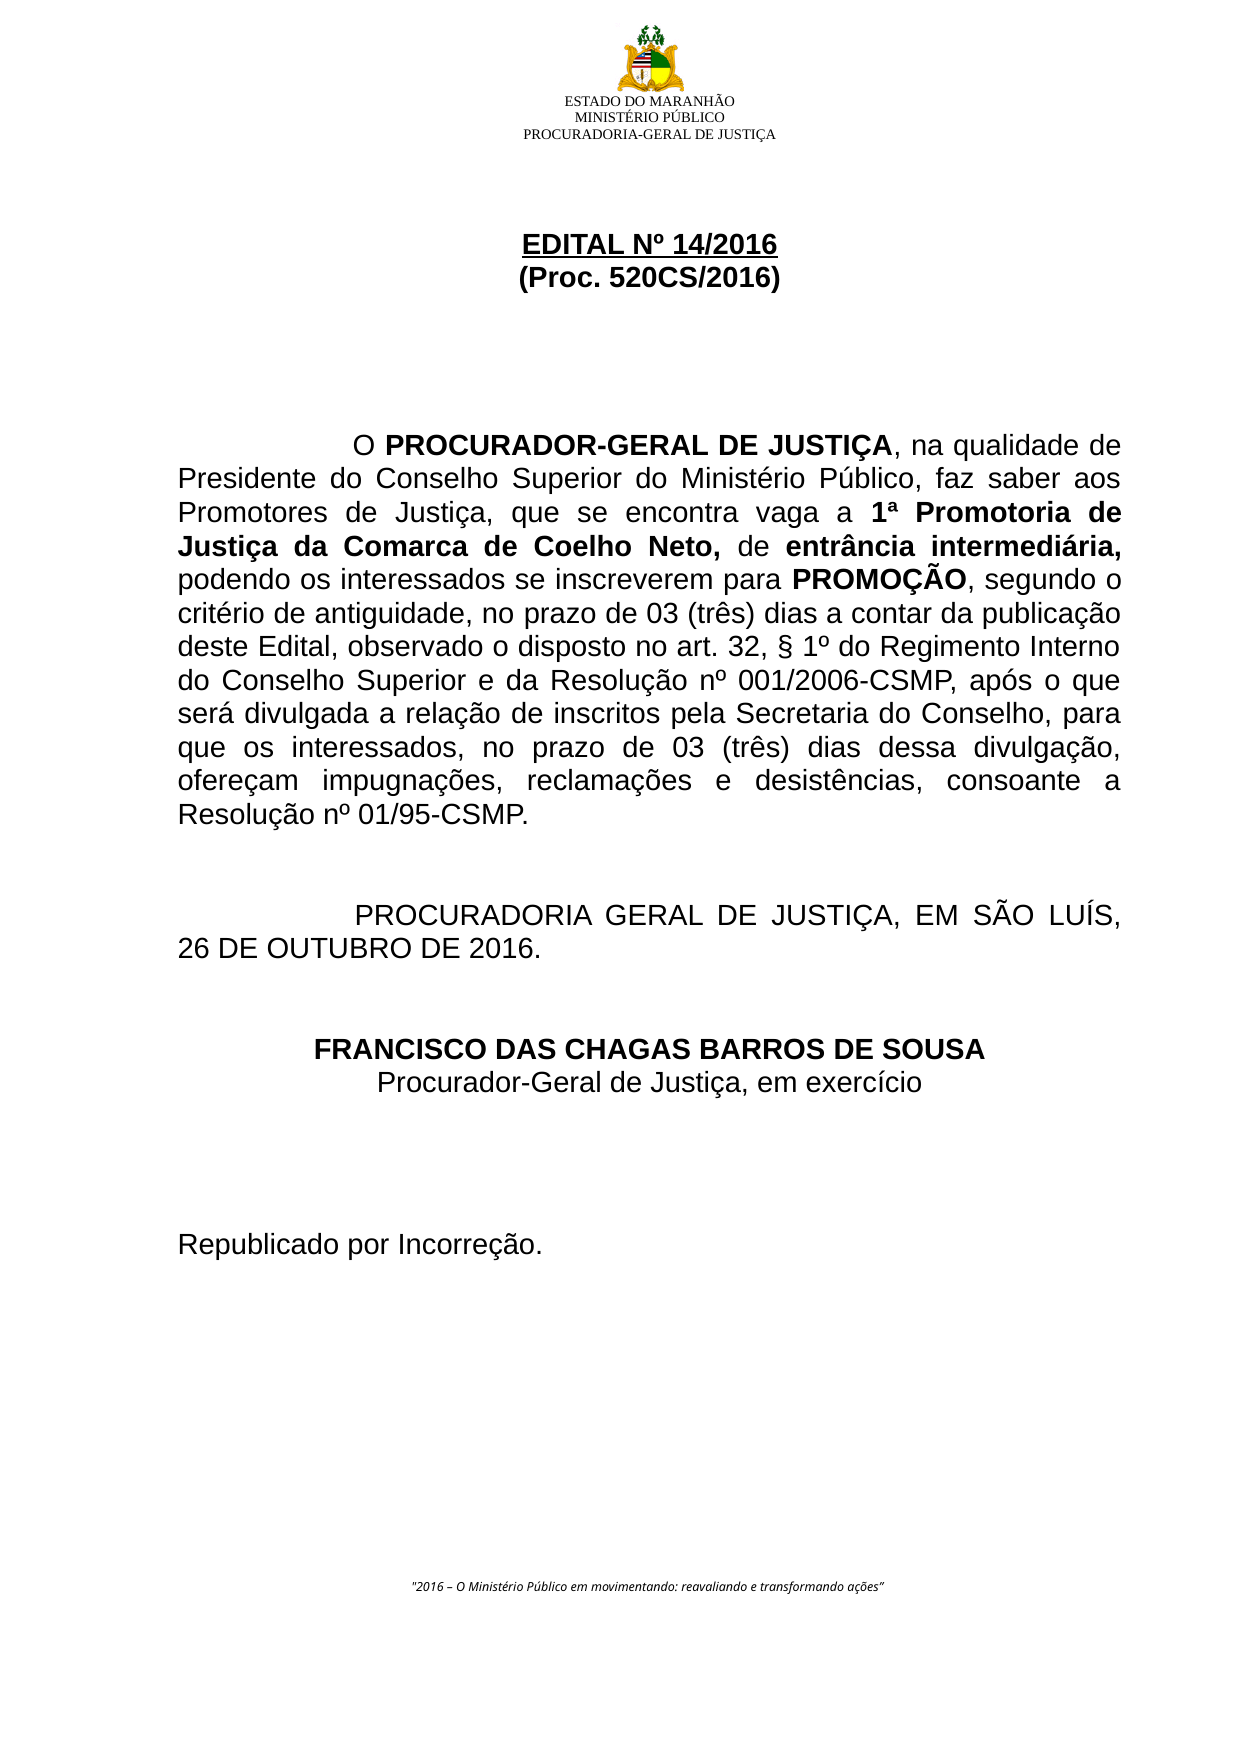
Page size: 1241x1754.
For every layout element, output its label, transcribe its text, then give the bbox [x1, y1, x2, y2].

text Republicado por Incorreção. [177, 1227, 1122, 1260]
text FRANCISCO DAS CHAGAS BARROS DE SOUSA [177, 1032, 1122, 1065]
text O PROCURADOR-GERAL DE JUSTIÇA, na qualidade de Presidente do Conselho Superior do Ministério Público, faz saber aos Promotores de Justiça, que se encontra vaga a 1ª Promotoria de Justiça da Comarca de Coelho Neto, de entrância intermediária, podendo os interessados se inscreverem para PROMOÇÃO, segundo o critério de antiguidade, no prazo de 03 (três) dias a contar da publicação deste Edital, observado o disposto no art. 32, § 1º do Regimento Interno do Conselho Superior e da Resolução nº 001/2006-CSMP, após o que será divulgada a relação de inscritos pela Secretaria do Conselho, para que os interessados, no prazo de 03 (três) dias dessa divulgação, ofereçam impugnações, reclamações e desistências, consoante a Resolução nº 01/95-CSMP. [177, 428, 1122, 831]
subtitle EDITAL Nº 14/2016 [177, 227, 1122, 260]
text Procurador-Geral de Justiça, em exercício [177, 1065, 1122, 1099]
text PROCURADORIA GERAL DE JUSTIÇA, EM SÃO LUÍS, 26 DE OUTUBRO DE 2016. [177, 898, 1122, 965]
text (Proc. 520CS/2016) [177, 260, 1122, 294]
